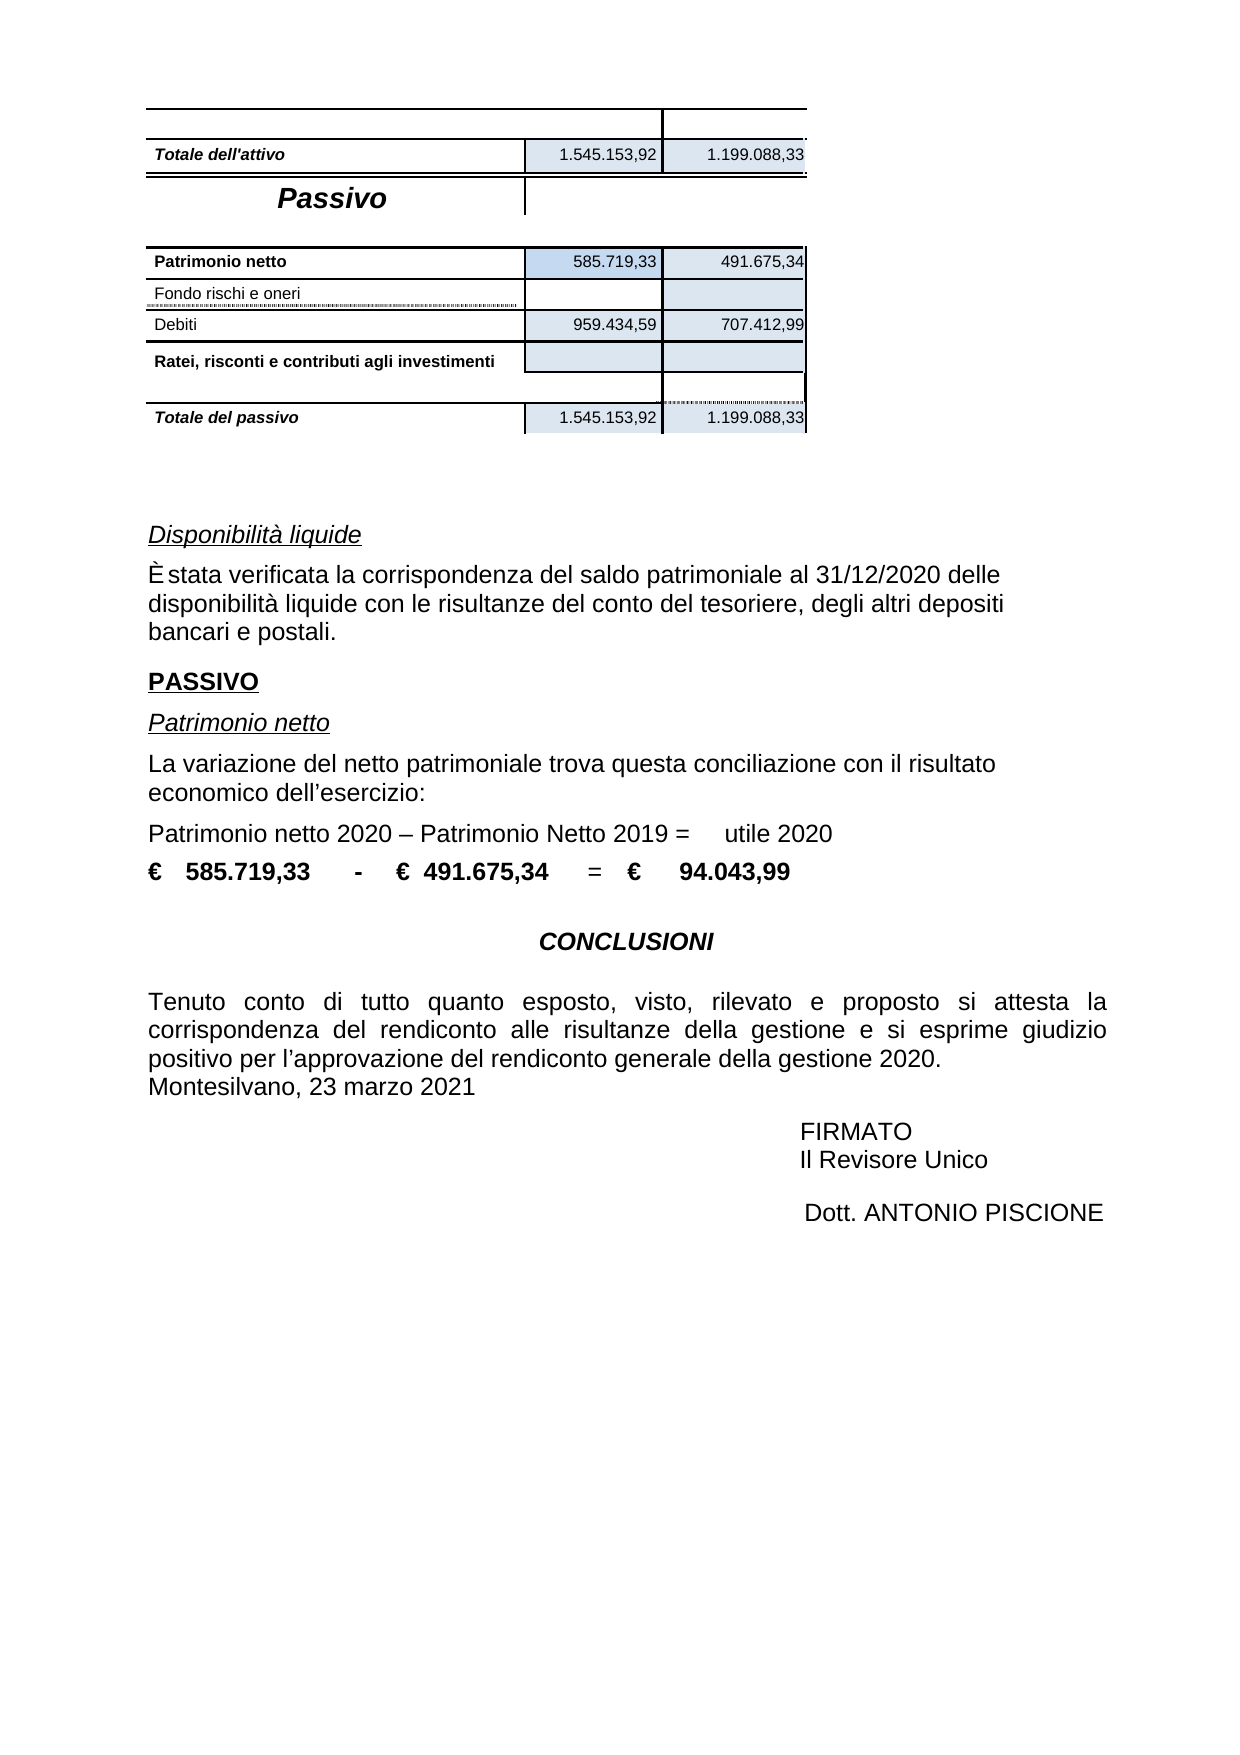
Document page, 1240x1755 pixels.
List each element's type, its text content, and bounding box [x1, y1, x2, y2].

text FIRMATO [144, 1121, 1110, 1144]
table_cell [526, 343, 661, 371]
table_cell [525, 215, 662, 246]
text Dott. ANTONIO PISCIONE [804, 1198, 1110, 1227]
table_cell [526, 427, 661, 433]
table_cell [664, 373, 804, 402]
table_cell [146, 164, 524, 172]
text Montesilvano, 23 marzo 2021 [148, 1072, 1108, 1101]
table_cell [525, 373, 661, 402]
table_cell 1.545.153,92 [526, 140, 661, 164]
table_cell [526, 164, 661, 172]
table_cell 585.719,33 [526, 249, 661, 271]
table_cell [664, 280, 803, 303]
table_cell [664, 334, 803, 340]
table_cell [146, 271, 524, 278]
table_cell 707.412,99 [664, 311, 803, 334]
table_cell [526, 303, 661, 309]
table_cell [146, 110, 525, 138]
table_cell [663, 215, 804, 246]
table_cell [146, 334, 524, 340]
list stata verificata la corrispondenza del saldo patrimoniale al 31/12/2020 delle disponibilità liquide con le risultanze del conto del tesoriere, degli altri depositi bancari e postali. [148, 561, 1031, 646]
table_cell Passivo [146, 178, 524, 215]
table_cell [146, 303, 524, 309]
table_cell [664, 271, 803, 278]
table_cell [526, 280, 661, 303]
table_cell [664, 303, 803, 309]
table_cell [664, 110, 804, 138]
table_cell Fondo rischi e oneri [146, 280, 524, 303]
table_cell Debiti [146, 311, 524, 334]
table_cell [525, 110, 661, 138]
table_cell [664, 427, 803, 433]
text La variazione del netto patrimoniale trova questa conciliazione con il risultato economico dell’esercizio: [148, 749, 1110, 807]
text Tenuto conto di tutto quanto esposto, visto, rilevato e proposto si attesta la corrispondenza del rendiconto alle risultanze della gestione e si esprime giudizio positivo per l’approvazione del rendiconto generale della gestione 2020. [148, 988, 1108, 1072]
table_cell [664, 343, 803, 371]
table_cell [664, 164, 803, 172]
table_cell [526, 334, 661, 340]
table_cell Totale del passivo [146, 404, 524, 427]
table_cell 491.675,34 [664, 249, 803, 271]
text CONCLUSIONI [144, 927, 1110, 956]
table_cell [526, 271, 661, 278]
table_cell Totale dell'attivo [146, 140, 524, 164]
table_cell Patrimonio netto [146, 249, 524, 271]
table_cell [146, 215, 525, 246]
text Disponibilità liquide [148, 519, 1110, 548]
text € 585.719,33 - € 491.675,34 = € 94.043,99 [148, 856, 1110, 885]
table_cell [146, 371, 525, 402]
text Il Revisore Unico [677, 1144, 1110, 1173]
table_cell 1.199.088,33 [664, 404, 803, 427]
table_cell [526, 178, 662, 215]
text Patrimonio netto 2020 – Patrimonio Netto 2019 = utile 2020 [148, 819, 1110, 848]
text PASSIVO [148, 667, 1110, 695]
table_cell [663, 178, 804, 215]
table_cell 1.545.153,92 [526, 404, 661, 427]
table_cell 1.199.088,33 [664, 140, 803, 164]
text Patrimonio netto [148, 708, 1110, 737]
table_cell [146, 427, 524, 433]
table_cell Ratei, risconti e contributi agli investimenti [146, 343, 524, 371]
table_cell 959.434,59 [526, 311, 661, 334]
